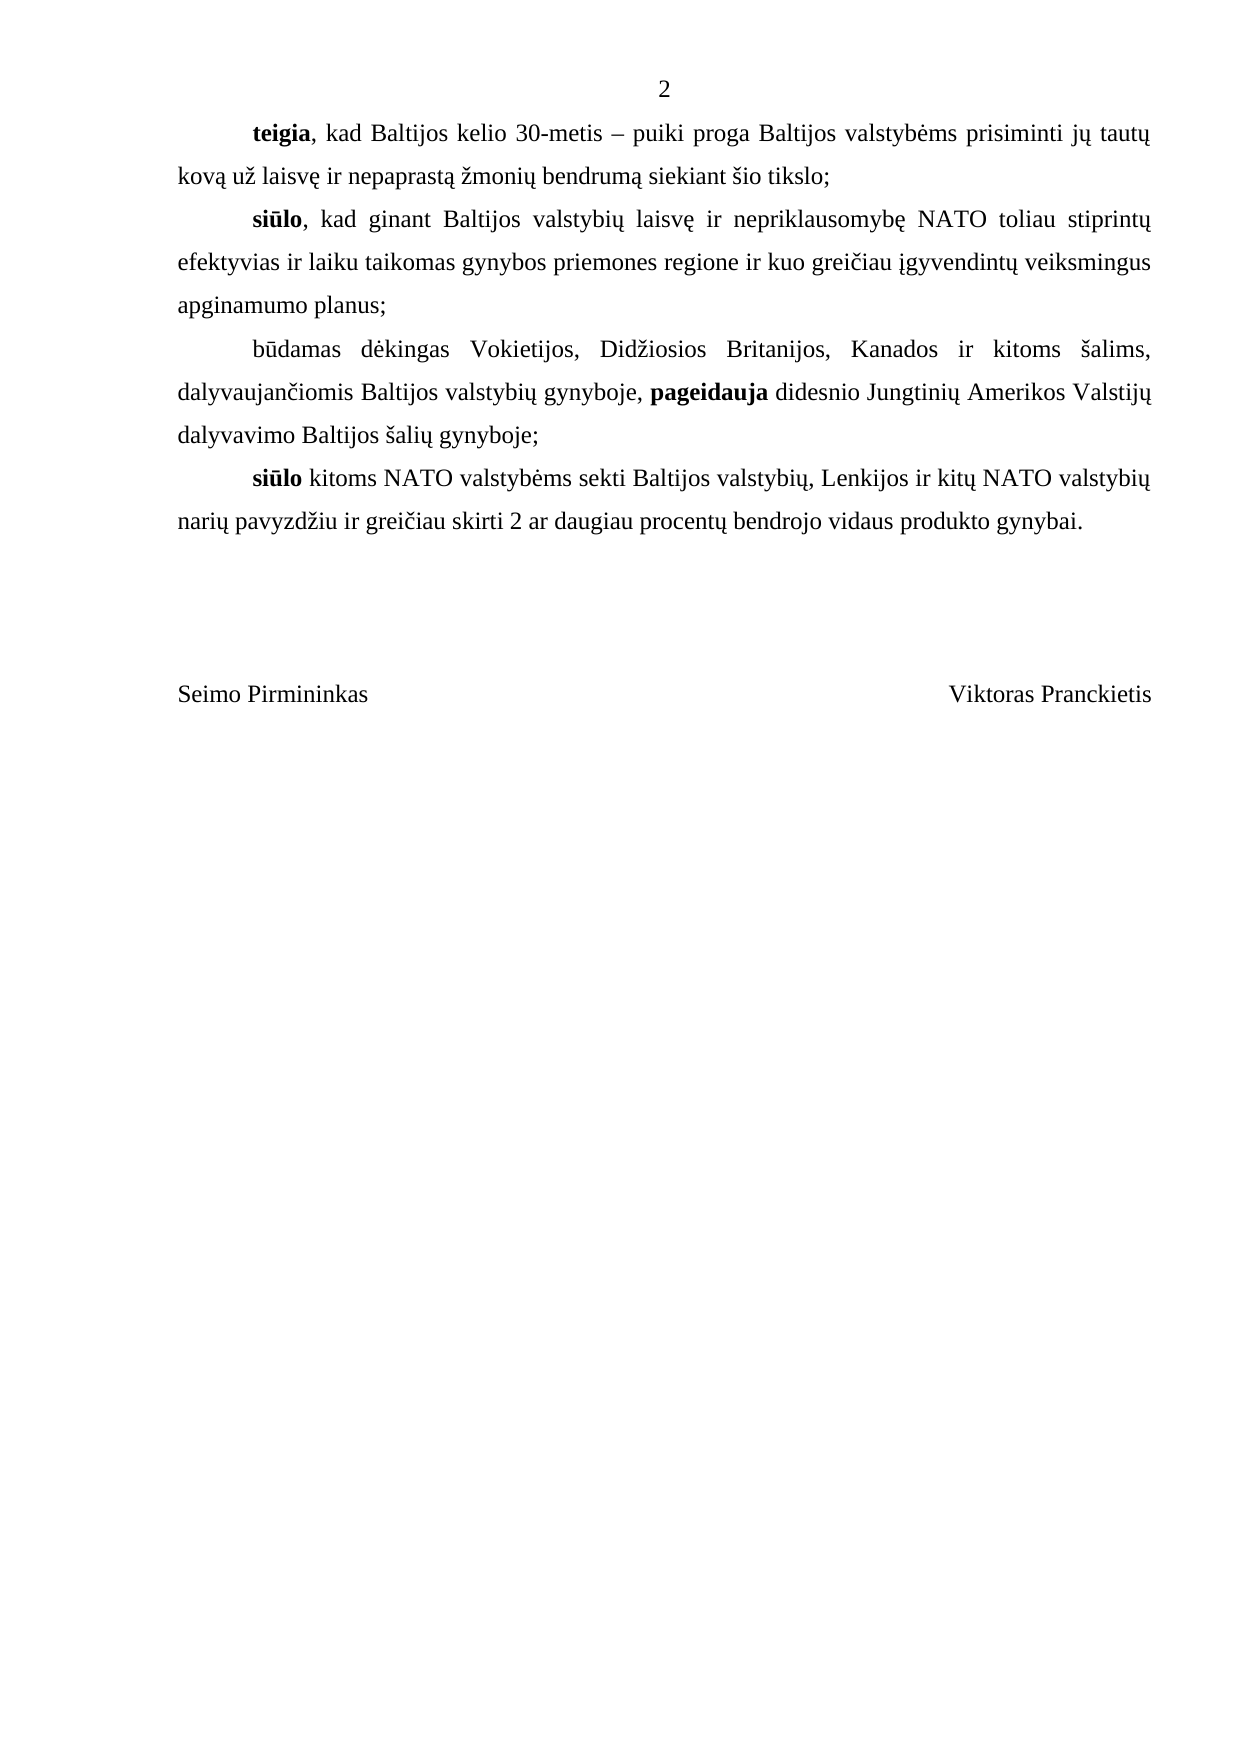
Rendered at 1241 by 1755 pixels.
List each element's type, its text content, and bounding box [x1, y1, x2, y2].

text teigia, kad Baltijos kelio 30-metis – puiki proga Baltijos valstybėms prisiminti jų tautų kovą už laisvę ir nepaprastą žmonių bendrumą siekiant šio tikslo; [177, 118, 1152, 190]
text siūlo, kad ginant Baltijos valstybių laisvę ir nepriklausomybę NATO toliau stiprintų efektyvias ir laiku taikomas gynybos priemones regione ir kuo greičiau įgyvendintų veiksmingus apginamumo planus; [177, 204, 1152, 319]
text būdamas dėkingas Vokietijos, Didžiosios Britanijos, Kanados ir kitoms šalims, dalyvaujančiomis Baltijos valstybių gynyboje, pageidauja didesnio Jungtinių Amerikos Valstijų dalyvavimo Baltijos šalių gynyboje; [177, 334, 1152, 449]
text Seimo Pirmininkas Viktoras Pranckietis [177, 679, 1152, 707]
text siūlo kitoms NATO valstybėms sekti Baltijos valstybių, Lenkijos ir kitų NATO valstybių narių pavyzdžiu ir greičiau skirti 2 ar daugiau procentų bendrojo vidaus produkto gynybai. [177, 463, 1152, 535]
